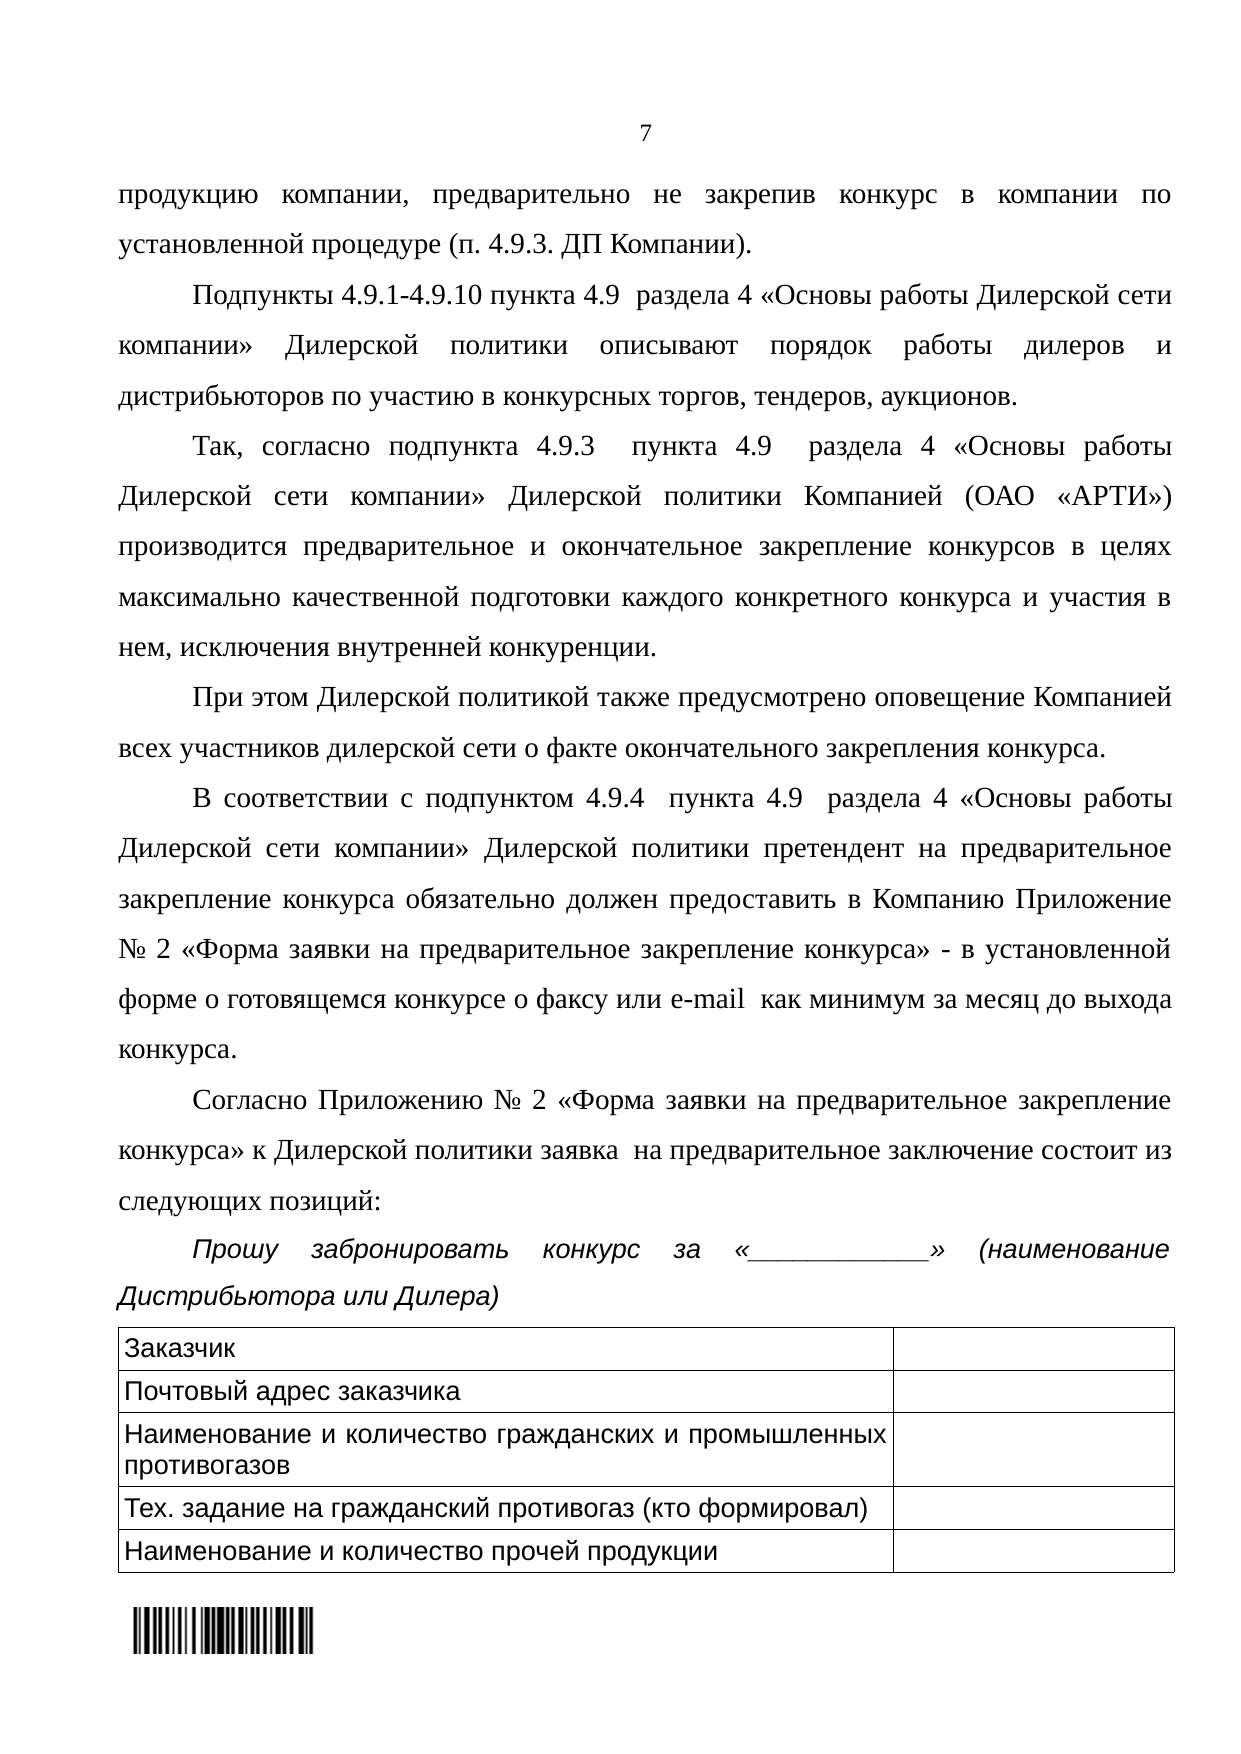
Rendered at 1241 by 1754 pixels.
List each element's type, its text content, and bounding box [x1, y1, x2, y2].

text Так, согласно подпункта 4.9.3 пункта 4.9 раздела 4 «Основы работы Дилерской сети компании» Дилерской политики Компанией (ОАО «АРТИ») производится предварительное и окончательное закрепление конкурсов в целях максимально качественной подготовки каждого конкретного конкурса и участия в нем, исключения внутренней конкуренции. [118, 428, 1173, 663]
text Подпункты 4.9.1-4.9.10 пункта 4.9 раздела 4 «Основы работы Дилерской сети компании» Дилерской политики описывают порядок работы дилеров и дистрибьюторов по участию в конкурсных торгов, тендеров, аукционов. [118, 277, 1173, 411]
table_cell Наименование и количество гражданских и промышленных противогазов [119, 1413, 893, 1486]
table_cell Тех. задание на гражданский противогаз (кто формировал) [119, 1487, 893, 1529]
table_header Заказчик [119, 1328, 893, 1369]
picture [118, 1607, 331, 1654]
table_cell [894, 1371, 1174, 1412]
table_cell Почтовый адрес заказчика [119, 1371, 893, 1412]
text продукцию компании, предварительно не закрепив конкурс в компании по установленной процедуре (п. 4.9.3. ДП Компании). [118, 176, 1173, 260]
text В соответствии с подпунктом 4.9.4 пункта 4.9 раздела 4 «Основы работы Дилерской сети компании» Дилерской политики претендент на предварительное закрепление конкурса обязательно должен предоставить в Компанию Приложение № 2 «Форма заявки на предварительное закрепление конкурса» - в установленной форме о готовящемся конкурсе о факсу или e-mail как минимум за месяц до выхода конкурса. [118, 780, 1173, 1065]
table_header [894, 1328, 1174, 1369]
text Согласно Приложению № 2 «Форма заявки на предварительное закрепление конкурса» к Дилерской политики заявка на предварительное заключение состоит из следующих позиций: [118, 1082, 1173, 1216]
table_cell [894, 1530, 1174, 1572]
table_cell [894, 1413, 1174, 1486]
table_cell Наименование и количество прочей продукции [119, 1530, 893, 1572]
text Прошу забронировать конкурс за «____________» (наименование Дистрибьютора или Дилера) [118, 1233, 1173, 1311]
text При этом Дилерской политикой также предусмотрено оповещение Компанией всех участников дилерской сети о факте окончательного закрепления конкурса. [118, 679, 1173, 763]
table_cell [894, 1487, 1174, 1529]
